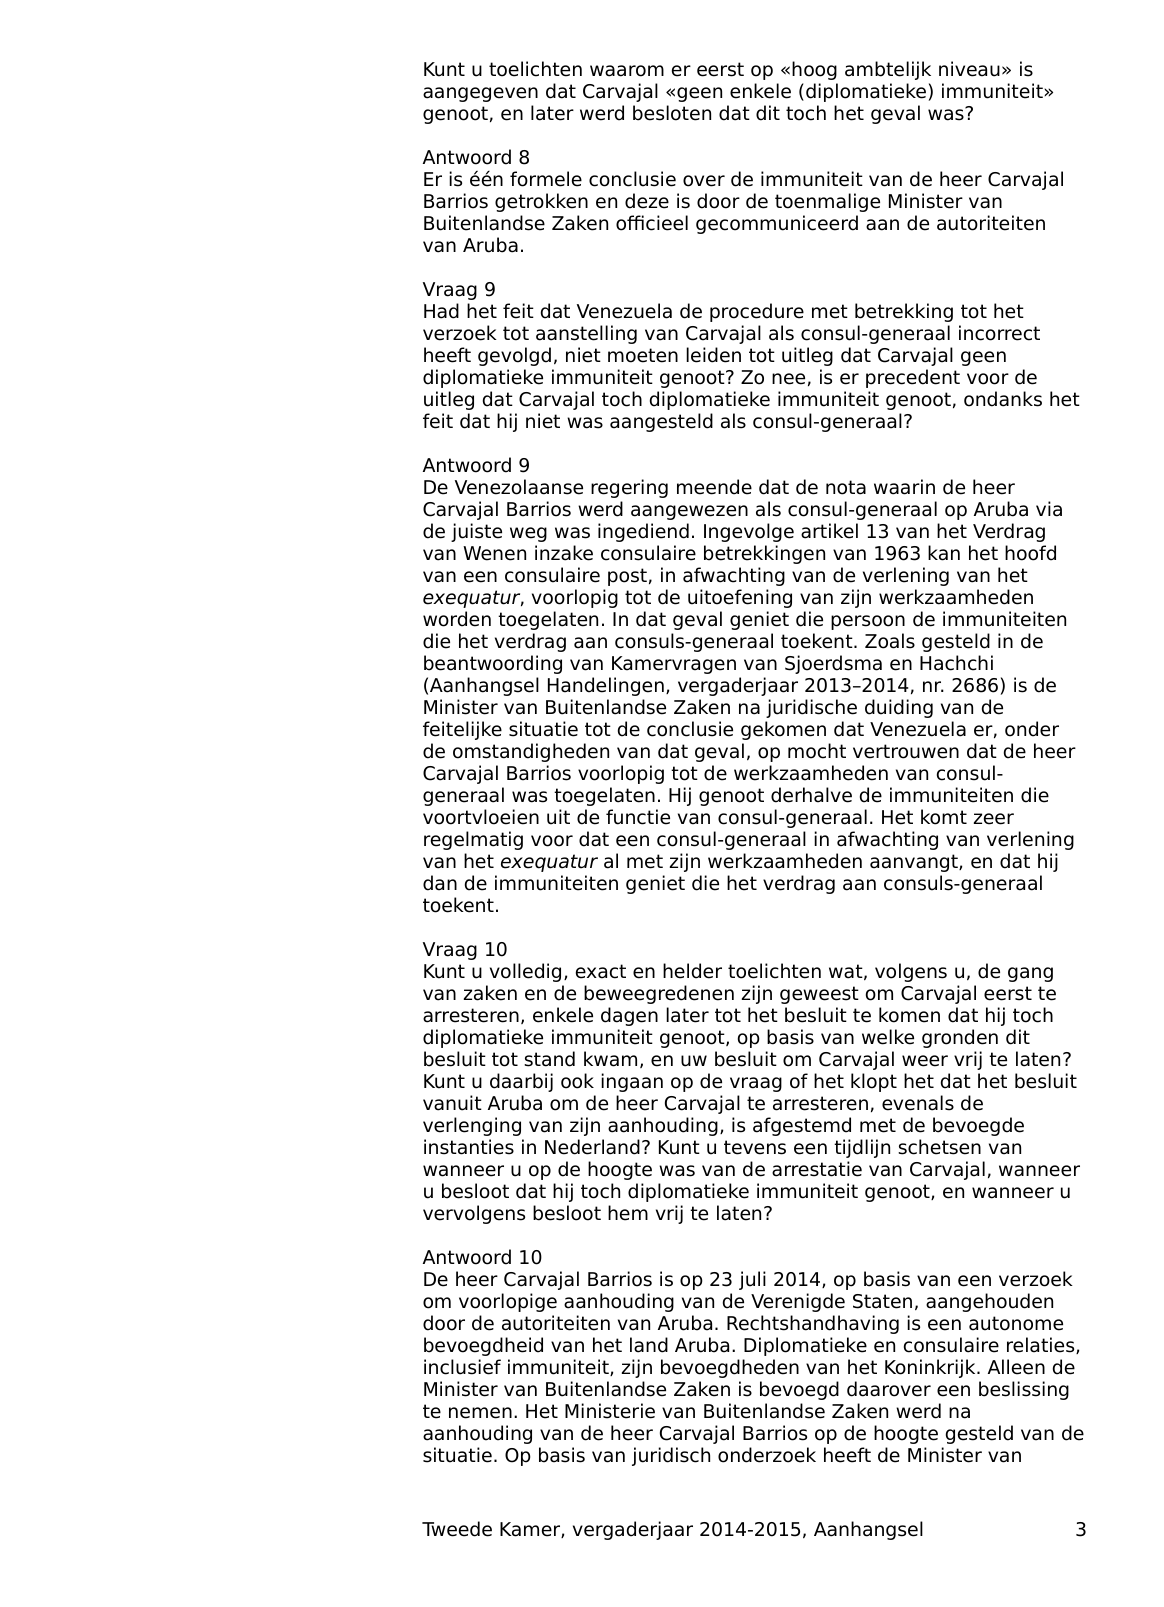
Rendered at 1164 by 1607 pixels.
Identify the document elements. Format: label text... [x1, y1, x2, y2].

text Antwoord 9 [422, 455, 1087, 477]
text Kunt u toelichten waarom er eerst op «hoog ambtelijk niveau» is aangegeven dat Carvajal «geen enkele (diplomatieke) immuniteit» genoot, en later werd besloten dat dit toch het geval was? [422, 59, 1087, 125]
text Er is één formele conclusie over de immuniteit van de heer Carvajal Barrios getrokken en deze is door de toenmalige Minister van Buitenlandse Zaken officieel gecommuniceerd aan de autoriteiten van Aruba. [422, 169, 1087, 257]
text Antwoord 8 [422, 147, 1087, 169]
text Had het feit dat Venezuela de procedure met betrekking tot het verzoek tot aanstelling van Carvajal als consul-generaal incorrect heeft gevolgd, niet moeten leiden tot uitleg dat Carvajal geen diplomatieke immuniteit genoot? Zo nee, is er precedent voor de uitleg dat Carvajal toch diplomatieke immuniteit genoot, ondanks het feit dat hij niet was aangesteld als consul-generaal? [422, 301, 1087, 433]
text Kunt u volledig, exact en helder toelichten wat, volgens u, de gang van zaken en de beweegredenen zijn geweest om Carvajal eerst te arresteren, enkele dagen later tot het besluit te komen dat hij toch diplomatieke immuniteit genoot, op basis van welke gronden dit besluit tot stand kwam, en uw besluit om Carvajal weer vrij te laten? Kunt u daarbij ook ingaan op de vraag of het klopt het dat het besluit vanuit Aruba om de heer Carvajal te arresteren, evenals de verlenging van zijn aanhouding, is afgestemd met de bevoegde instanties in Nederland? Kunt u tevens een tijdlijn schetsen van wanneer u op de hoogte was van de arrestatie van Carvajal, wanneer u besloot dat hij toch diplomatieke immuniteit genoot, en wanneer u vervolgens besloot hem vrij te laten? [422, 961, 1087, 1225]
text Vraag 10 [422, 939, 1087, 961]
text Antwoord 10 [422, 1247, 1087, 1269]
text Vraag 9 [422, 279, 1087, 301]
text De heer Carvajal Barrios is op 23 juli 2014, op basis van een verzoek om voorlopige aanhouding van de Verenigde Staten, aangehouden door de autoriteiten van Aruba. Rechtshandhaving is een autonome bevoegdheid van het land Aruba. Diplomatieke en consulaire relaties, inclusief immuniteit, zijn bevoegdheden van het Koninkrijk. Alleen de Minister van Buitenlandse Zaken is bevoegd daarover een beslissing te nemen. Het Ministerie van Buitenlandse Zaken werd na aanhouding van de heer Carvajal Barrios op de hoogte gesteld van de situatie. Op basis van juridisch onderzoek heeft de Minister van [422, 1269, 1087, 1467]
text De Venezolaanse regering meende dat de nota waarin de heer Carvajal Barrios werd aangewezen als consul-generaal op Aruba via de juiste weg was ingediend. Ingevolge artikel 13 van het Verdrag van Wenen inzake consulaire betrekkingen van 1963 kan het hoofd van een consulaire post, in afwachting van de verlening van het exequatur, voorlopig tot de uitoefening van zijn werkzaamheden worden toegelaten. In dat geval geniet die persoon de immuniteiten die het verdrag aan consuls-generaal toekent. Zoals gesteld in de beantwoording van Kamervragen van Sjoerdsma en Hachchi (Aanhangsel Handelingen, vergaderjaar 2013–2014, nr. 2686) is de Minister van Buitenlandse Zaken na juridische duiding van de feitelijke situatie tot de conclusie gekomen dat Venezuela er, onder de omstandigheden van dat geval, op mocht vertrouwen dat de heer Carvajal Barrios voorlopig tot de werkzaamheden van consul-generaal was toegelaten. Hij genoot derhalve de immuniteiten die voortvloeien uit de functie van consul-generaal. Het komt zeer regelmatig voor dat een consul-generaal in afwachting van verlening van het exequatur al met zijn werkzaamheden aanvangt, en dat hij dan de immuniteiten geniet die het verdrag aan consuls-generaal toekent. [422, 477, 1087, 917]
